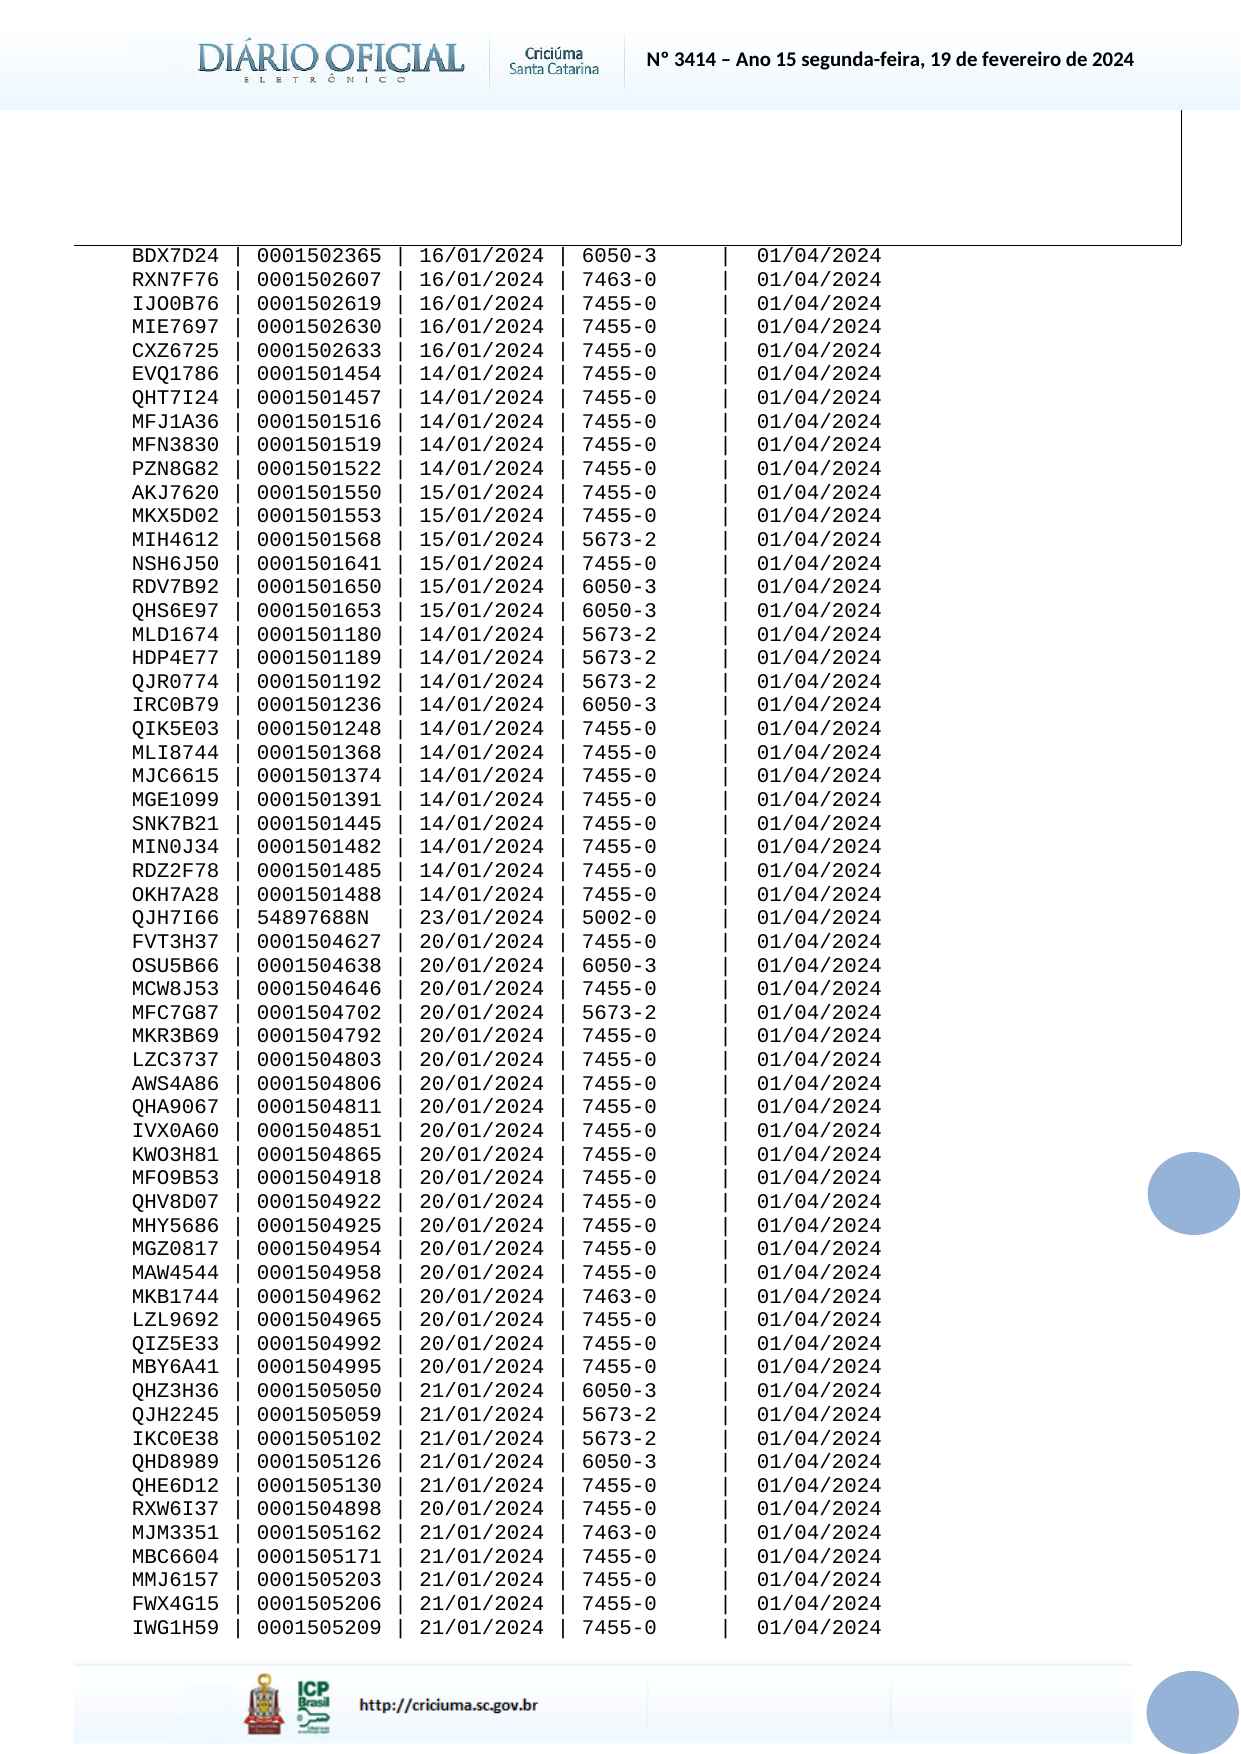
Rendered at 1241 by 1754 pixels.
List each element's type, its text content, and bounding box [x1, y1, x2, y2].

text PZN8G82 | 0001501522 | 14/01/2024 | 7455-0 | 01/04/2024 [44, 458, 1181, 482]
text MIN0J34 | 0001501482 | 14/01/2024 | 7455-0 | 01/04/2024 [44, 836, 1181, 860]
text KWO3H81 | 0001504865 | 20/01/2024 | 7455-0 | 01/04/2024 [44, 1144, 1181, 1167]
text MHY5686 | 0001504925 | 20/01/2024 | 7455-0 | 01/04/2024 [44, 1215, 1181, 1238]
text LZC3737 | 0001504803 | 20/01/2024 | 7455-0 | 01/04/2024 [44, 1049, 1181, 1073]
text MLD1674 | 0001501180 | 14/01/2024 | 5673-2 | 01/04/2024 [44, 623, 1181, 647]
text QJH2245 | 0001505059 | 21/01/2024 | 5673-2 | 01/04/2024 [44, 1404, 1181, 1427]
text RXW6I37 | 0001504898 | 20/01/2024 | 7455-0 | 01/04/2024 [44, 1498, 1181, 1522]
text SNK7B21 | 0001501445 | 14/01/2024 | 7455-0 | 01/04/2024 [44, 813, 1181, 836]
text IKC0E38 | 0001505102 | 21/01/2024 | 5673-2 | 01/04/2024 [44, 1427, 1181, 1451]
text MJC6615 | 0001501374 | 14/01/2024 | 7455-0 | 01/04/2024 [44, 765, 1181, 789]
text MKR3B69 | 0001504792 | 20/01/2024 | 7455-0 | 01/04/2024 [44, 1026, 1181, 1049]
text QHA9067 | 0001504811 | 20/01/2024 | 7455-0 | 01/04/2024 [44, 1096, 1181, 1120]
text MGZ0817 | 0001504954 | 20/01/2024 | 7455-0 | 01/04/2024 [44, 1238, 1181, 1262]
text IWG1H59 | 0001505209 | 21/01/2024 | 7455-0 | 01/04/2024 [44, 1617, 1181, 1640]
text MKX5D02 | 0001501553 | 15/01/2024 | 7455-0 | 01/04/2024 [44, 505, 1181, 529]
text IVX0A60 | 0001504851 | 20/01/2024 | 7455-0 | 01/04/2024 [44, 1120, 1181, 1144]
text QJH7I66 | 54897688N | 23/01/2024 | 5002-0 | 01/04/2024 [44, 907, 1181, 931]
text MJM3351 | 0001505162 | 21/01/2024 | 7463-0 | 01/04/2024 [44, 1522, 1181, 1546]
text MBY6A41 | 0001504995 | 20/01/2024 | 7455-0 | 01/04/2024 [44, 1357, 1181, 1380]
text QHD8989 | 0001505126 | 21/01/2024 | 6050-3 | 01/04/2024 [44, 1451, 1181, 1475]
text QHT7I24 | 0001501457 | 14/01/2024 | 7455-0 | 01/04/2024 [44, 387, 1181, 411]
text MIE7697 | 0001502630 | 16/01/2024 | 7455-0 | 01/04/2024 [44, 316, 1181, 340]
text IRC0B79 | 0001501236 | 14/01/2024 | 6050-3 | 01/04/2024 [44, 694, 1181, 718]
text MKB1744 | 0001504962 | 20/01/2024 | 7463-0 | 01/04/2024 [44, 1286, 1181, 1309]
text MFO9B53 | 0001504918 | 20/01/2024 | 7455-0 | 01/04/2024 [44, 1167, 1157, 1191]
text MCW8J53 | 0001504646 | 20/01/2024 | 7455-0 | 01/04/2024 [44, 978, 1181, 1002]
text QIZ5E33 | 0001504992 | 20/01/2024 | 7455-0 | 01/04/2024 [44, 1333, 1181, 1357]
text LZL9692 | 0001504965 | 20/01/2024 | 7455-0 | 01/04/2024 [44, 1309, 1181, 1333]
text IJO0B76 | 0001502619 | 16/01/2024 | 7455-0 | 01/04/2024 [44, 292, 1181, 316]
text QHZ3H36 | 0001505050 | 21/01/2024 | 6050-3 | 01/04/2024 [44, 1380, 1181, 1404]
text AWS4A86 | 0001504806 | 20/01/2024 | 7455-0 | 01/04/2024 [44, 1073, 1181, 1096]
text MMJ6157 | 0001505203 | 21/01/2024 | 7455-0 | 01/04/2024 [44, 1569, 1181, 1593]
text OKH7A28 | 0001501488 | 14/01/2024 | 7455-0 | 01/04/2024 [44, 884, 1181, 907]
text OSU5B66 | 0001504638 | 20/01/2024 | 6050-3 | 01/04/2024 [44, 954, 1181, 978]
text EVQ1786 | 0001501454 | 14/01/2024 | 7455-0 | 01/04/2024 [44, 363, 1181, 387]
text NSH6J50 | 0001501641 | 15/01/2024 | 7455-0 | 01/04/2024 [44, 553, 1181, 576]
text FWX4G15 | 0001505206 | 21/01/2024 | 7455-0 | 01/04/2024 [44, 1593, 1181, 1617]
text QHV8D07 | 0001504922 | 20/01/2024 | 7455-0 | 01/04/2024 [44, 1191, 1153, 1215]
text MAW4544 | 0001504958 | 20/01/2024 | 7455-0 | 01/04/2024 [44, 1262, 1181, 1286]
text HDP4E77 | 0001501189 | 14/01/2024 | 5673-2 | 01/04/2024 [44, 647, 1181, 671]
text FVT3H37 | 0001504627 | 20/01/2024 | 7455-0 | 01/04/2024 [44, 931, 1181, 954]
text QHE6D12 | 0001505130 | 21/01/2024 | 7455-0 | 01/04/2024 [44, 1475, 1181, 1498]
text RDZ2F78 | 0001501485 | 14/01/2024 | 7455-0 | 01/04/2024 [44, 860, 1181, 884]
text MBC6604 | 0001505171 | 21/01/2024 | 7455-0 | 01/04/2024 [44, 1546, 1181, 1569]
text CXZ6725 | 0001502633 | 16/01/2024 | 7455-0 | 01/04/2024 [44, 340, 1181, 363]
text MFN3830 | 0001501519 | 14/01/2024 | 7455-0 | 01/04/2024 [44, 434, 1181, 458]
text MLI8744 | 0001501368 | 14/01/2024 | 7455-0 | 01/04/2024 [44, 742, 1181, 765]
text BDX7D24 | 0001502365 | 16/01/2024 | 6050-3 | 01/04/2024 [44, 245, 1181, 269]
text RXN7F76 | 0001502607 | 16/01/2024 | 7463-0 | 01/04/2024 [44, 269, 1181, 292]
text MIH4612 | 0001501568 | 15/01/2024 | 5673-2 | 01/04/2024 [44, 529, 1181, 553]
text QIK5E03 | 0001501248 | 14/01/2024 | 7455-0 | 01/04/2024 [44, 718, 1181, 742]
text MFJ1A36 | 0001501516 | 14/01/2024 | 7455-0 | 01/04/2024 [44, 411, 1181, 434]
text MFC7G87 | 0001504702 | 20/01/2024 | 5673-2 | 01/04/2024 [44, 1002, 1181, 1026]
text AKJ7620 | 0001501550 | 15/01/2024 | 7455-0 | 01/04/2024 [44, 482, 1181, 505]
text QHS6E97 | 0001501653 | 15/01/2024 | 6050-3 | 01/04/2024 [44, 600, 1181, 623]
text QJR0774 | 0001501192 | 14/01/2024 | 5673-2 | 01/04/2024 [44, 671, 1181, 694]
text RDV7B92 | 0001501650 | 15/01/2024 | 6050-3 | 01/04/2024 [44, 576, 1181, 600]
text MGE1099 | 0001501391 | 14/01/2024 | 7455-0 | 01/04/2024 [44, 789, 1181, 813]
